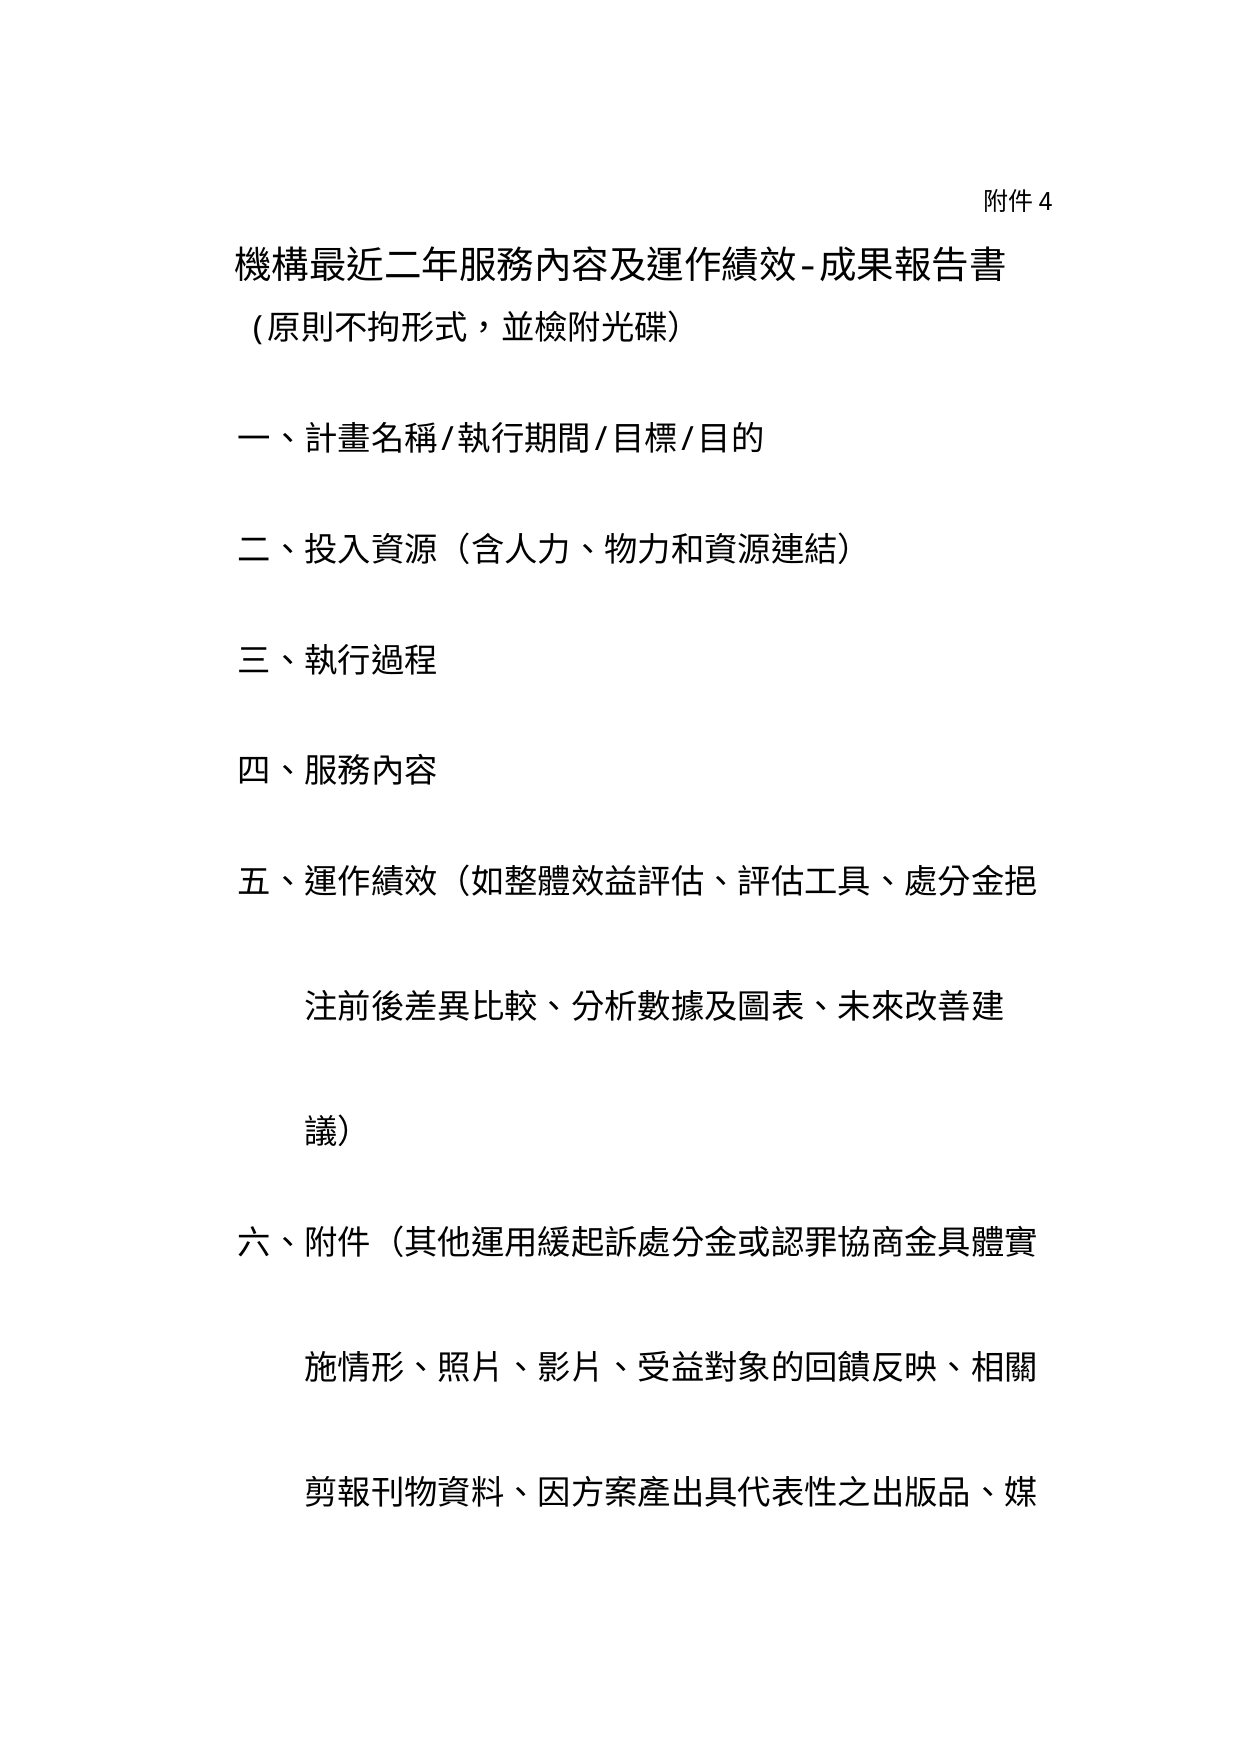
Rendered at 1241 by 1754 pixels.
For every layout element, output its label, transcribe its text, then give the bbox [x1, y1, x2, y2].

text 六、附件（其他運用緩起訴處分金或認罪協商金具體實施情形、照片、影片、受益對象的回饋反映、相關剪報刊物資料、因方案產出具代表性之出版品、媒 [238, 1198, 1053, 1511]
text 五、運作績效（如整體效益評估、評估工具、處分金挹注前後差異比較、分析數據及圖表、未來改善建議） [238, 837, 1053, 1150]
text 二、投入資源（含人力、物力和資源連結） [187, 505, 1053, 568]
text 機構最近二年服務內容及運作績效-成果報告書 [187, 221, 1053, 283]
text (原則不拘形式，並檢附光碟） [187, 283, 1053, 346]
text 一、計畫名稱/執行期間/目標/目的 [187, 394, 1053, 457]
text 三、執行過程 [187, 616, 1053, 678]
text 四、服務內容 [187, 727, 1053, 789]
text 附件4 [187, 158, 1053, 221]
